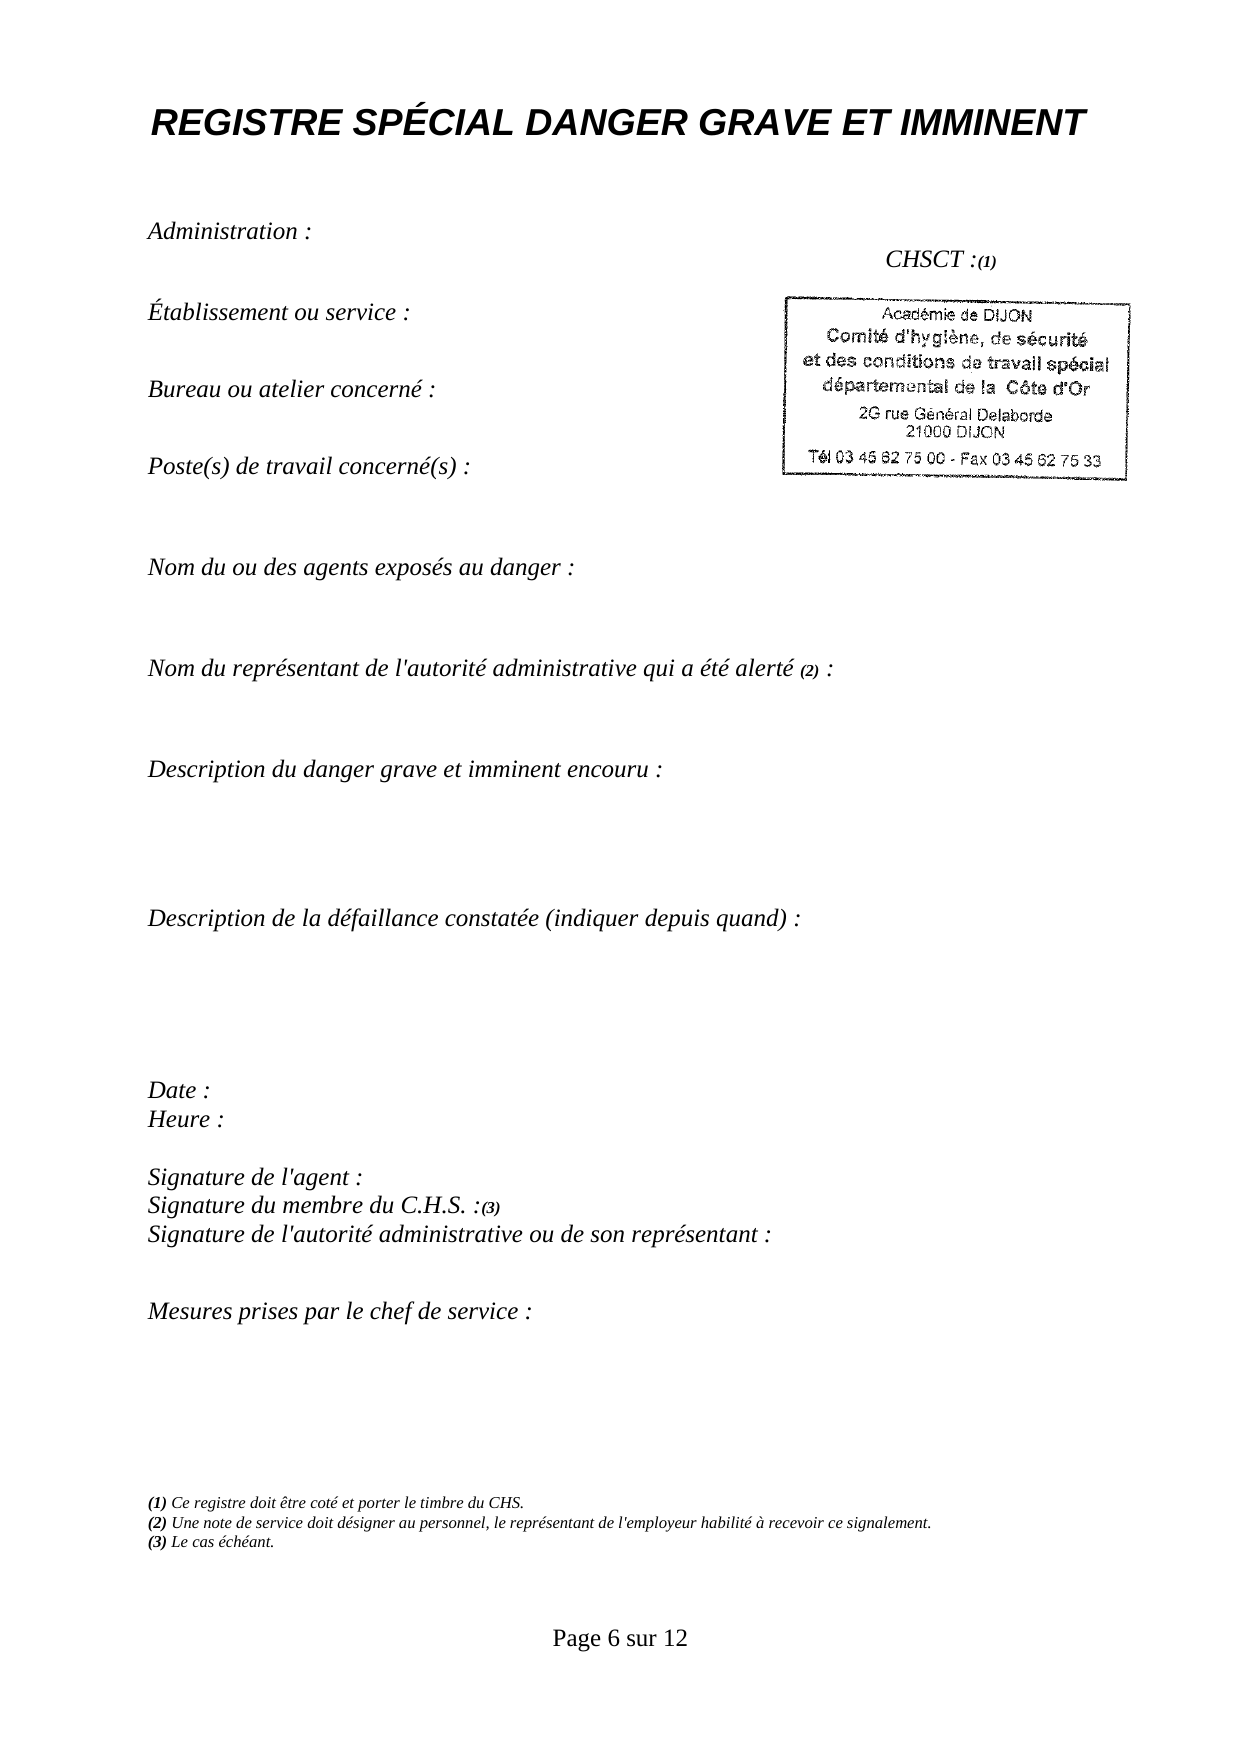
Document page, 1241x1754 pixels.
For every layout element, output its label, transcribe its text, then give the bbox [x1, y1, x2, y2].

text Poste(s) de travail concerné(s) : [148, 451, 777, 480]
text Description de la défaillance constatée (indiquer depuis quand) : [148, 903, 1093, 932]
text (1) Ce registre doit être coté et porter le timbre du CHS. [148, 1493, 1093, 1512]
text CHSCT :(1) [811, 244, 1093, 273]
text Nom du ou des agents exposés au danger : [148, 552, 1093, 581]
text Signature de l'autorité administrative ou de son représentant : [148, 1219, 1093, 1248]
text Description du danger grave et imminent encouru : [148, 754, 1093, 783]
text Administration : [148, 216, 1093, 244]
text Mesures prises par le chef de service : [148, 1296, 1093, 1325]
text Heure : [148, 1104, 1093, 1133]
text Signature de l'agent : [148, 1162, 1093, 1190]
text Établissement ou service : [148, 297, 777, 326]
text Bureau ou atelier concerné : [148, 374, 777, 403]
picture [777, 289, 1133, 485]
text Date : [148, 1075, 1093, 1104]
text Signature du membre du C.H.S. :(3) [148, 1190, 1093, 1219]
subtitle REGISTRE SPÉCIAL DANGER GRAVE ET IMMINENT [148, 100, 1093, 143]
text (2) Une note de service doit désigner au personnel, le représentant de l'employeur habilité à recevoir ce signalement. [148, 1512, 1093, 1532]
text (3) Le cas échéant. [148, 1532, 1093, 1551]
text Nom du représentant de l'autorité administrative qui a été alerté (2) : [148, 653, 1093, 682]
